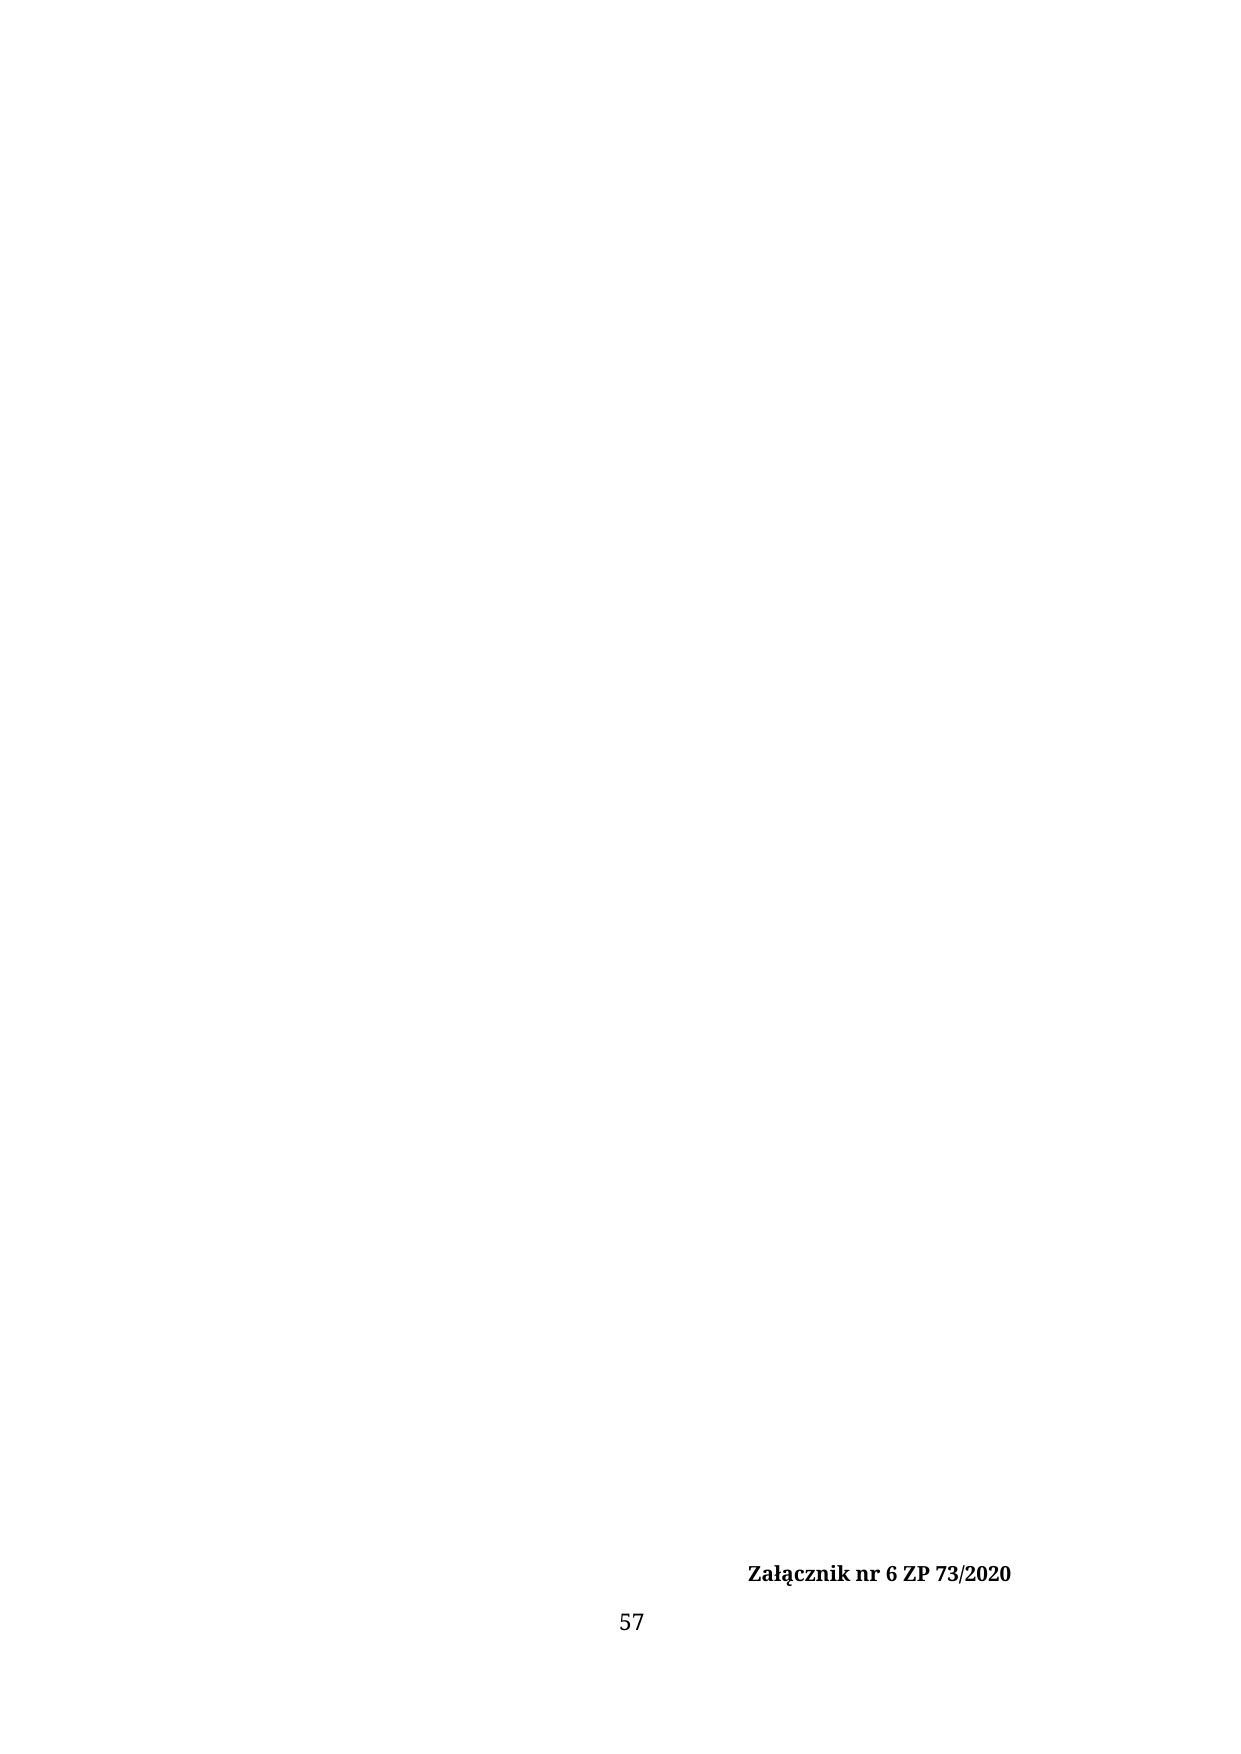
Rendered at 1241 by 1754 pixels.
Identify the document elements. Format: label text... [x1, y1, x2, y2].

text Załącznik nr 6 ZP 73/2020 [148, 1557, 1122, 1588]
